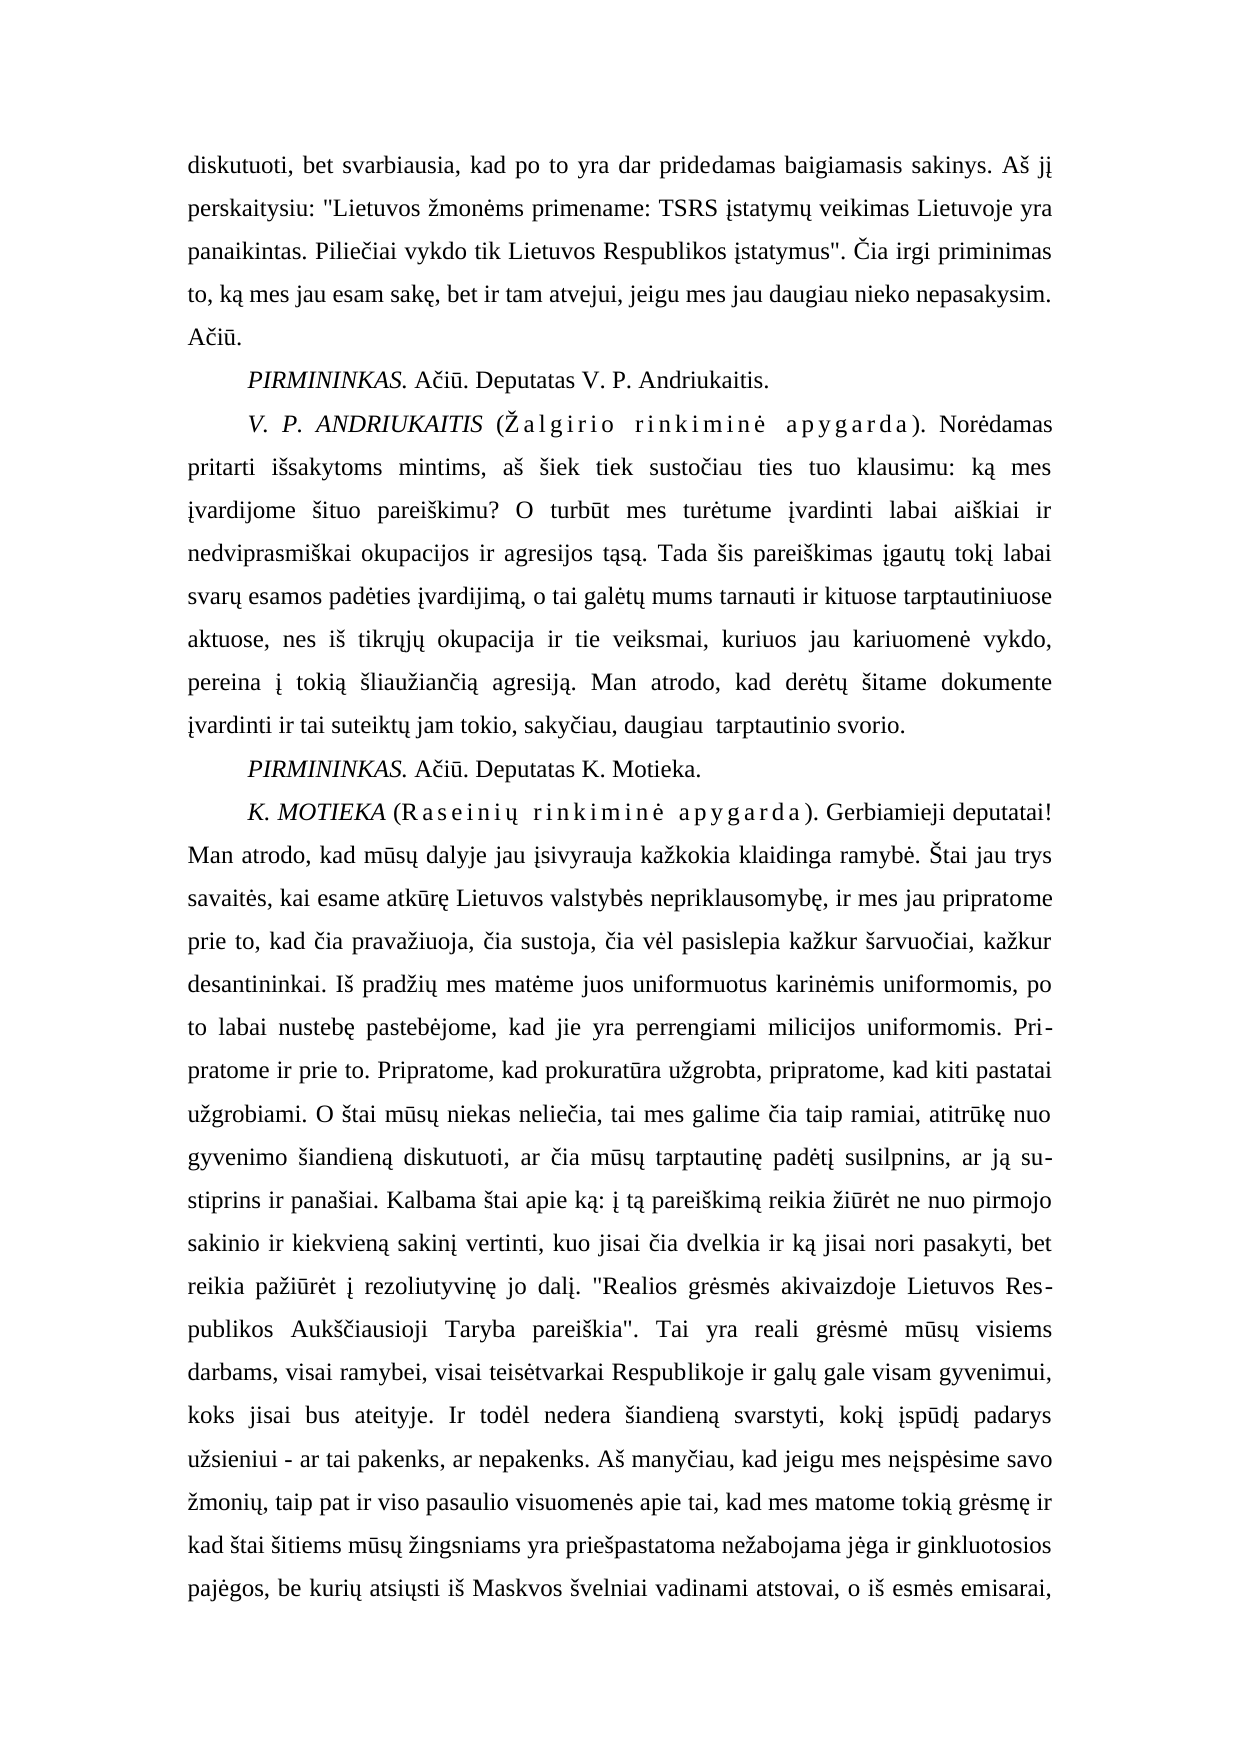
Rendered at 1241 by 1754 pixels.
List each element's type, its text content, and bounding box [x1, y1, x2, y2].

text Pirmininkas. Ačiū. Deputatas V. P. Andriukaitis. [187, 366, 1053, 394]
text diskutuoti, bet svarbiausia, kad po to yra dar pride­damas baigiamasis sakinys. Aš jį perskaitysiu: "Lietuvos žmo­nėms primename: TSRS įstatymų veikimas Lietuvoje yra panai­kintas. Piliečiai vykdo tik Lietuvos Respublikos įstatymus". Čia irgi priminimas to, ką mes jau esam sakę, bet ir tam atvejui, jeigu mes jau daugiau nieko nepasakysim. Ačiū. [187, 150, 1053, 351]
text Pirmininkas. Ačiū. Deputatas K. Motieka. [187, 754, 1053, 782]
text V. P. Andriukaitis (Žalgirio rinkiminė apygarda). Norėdamas pritarti išsakytoms mintims, aš šiek tiek sustočiau ties tuo klausimu: ką mes įvardijome šituo pareiškimu? O turbūt mes turėtume įvardinti labai aiškiai ir nedviprasmiškai okupacijos ir agresijos tąsą. Tada šis pareiškimas įgautų tokį labai svarų esa­mos padėties įvardijimą, o tai galėtų mums tarnauti ir kituose tarptautiniuose aktuose, nes iš tikrųjų okupacija ir tie veiksmai, kuriuos jau kariuomenė vykdo, pereina į tokią šliaužiančią agre­siją. Man atrodo, kad derėtų šitame dokumente įvardinti ir tai suteiktų jam tokio, sakyčiau, daugiau tarptautinio svorio. [187, 409, 1053, 739]
text K. Motieka (Raseinių rinkiminė apygarda). Ger­biamieji deputatai! Man atrodo, kad mūsų dalyje jau įsivyrauja kažkokia klaidinga ramybė. Štai jau trys savaitės, kai esame atkūrę Lietuvos valstybės nepriklausomybę, ir mes jau priprato­me prie to, kad čia pravažiuoja, čia sustoja, čia vėl pasislepia kažkur šarvuočiai, kažkur desantininkai. Iš pradžių mes matėme juos uniformuotus karinėmis uniformomis, po to labai nustebę pastebėjome, kad jie yra perrengiami milicijos uniformomis. Pri­pratome ir prie to. Pripratome, kad prokuratūra užgrobta, pripratome, kad kiti pastatai užgrobiami. O štai mūsų niekas neliečia, tai mes galime čia taip ramiai, atitrūkę nuo gyvenimo šiandieną diskutuoti, ar čia mūsų tarptautinę padėtį susilpnins, ar ją su­stiprins ir panašiai. Kalbama štai apie ką: į tą pareiškimą reikia žiūrėt ne nuo pirmojo sakinio ir kiekvieną sakinį vertinti, kuo jisai čia dvelkia ir ką jisai nori pasakyti, bet reikia pažiūrėt į rezoliutyvinę jo dalį. "Realios grėsmės akivaizdoje Lietuvos Res­publikos Aukščiausioji Taryba pareiškia". Tai yra reali grėsmė mūsų visiems darbams, visai ramybei, visai teisėtvarkai Respub­likoje ir galų gale visam gyvenimui, koks jisai bus ateityje. Ir todėl nedera šiandieną svarstyti, kokį įspūdį padarys užsieniui - ­ar tai pakenks, ar nepakenks. Aš manyčiau, kad jeigu mes ne­įspėsime savo žmonių, taip pat ir viso pasaulio visuomenės apie tai, kad mes matome tokią grėsmę ir kad štai šitiems mūsų žingsniams yra priešpastatoma nežabojama jėga ir ginkluotosios pajė­gos, be kurių atsiųsti iš Maskvos švelniai vadinami atstovai, o iš esmės emisarai, [187, 797, 1053, 1602]
